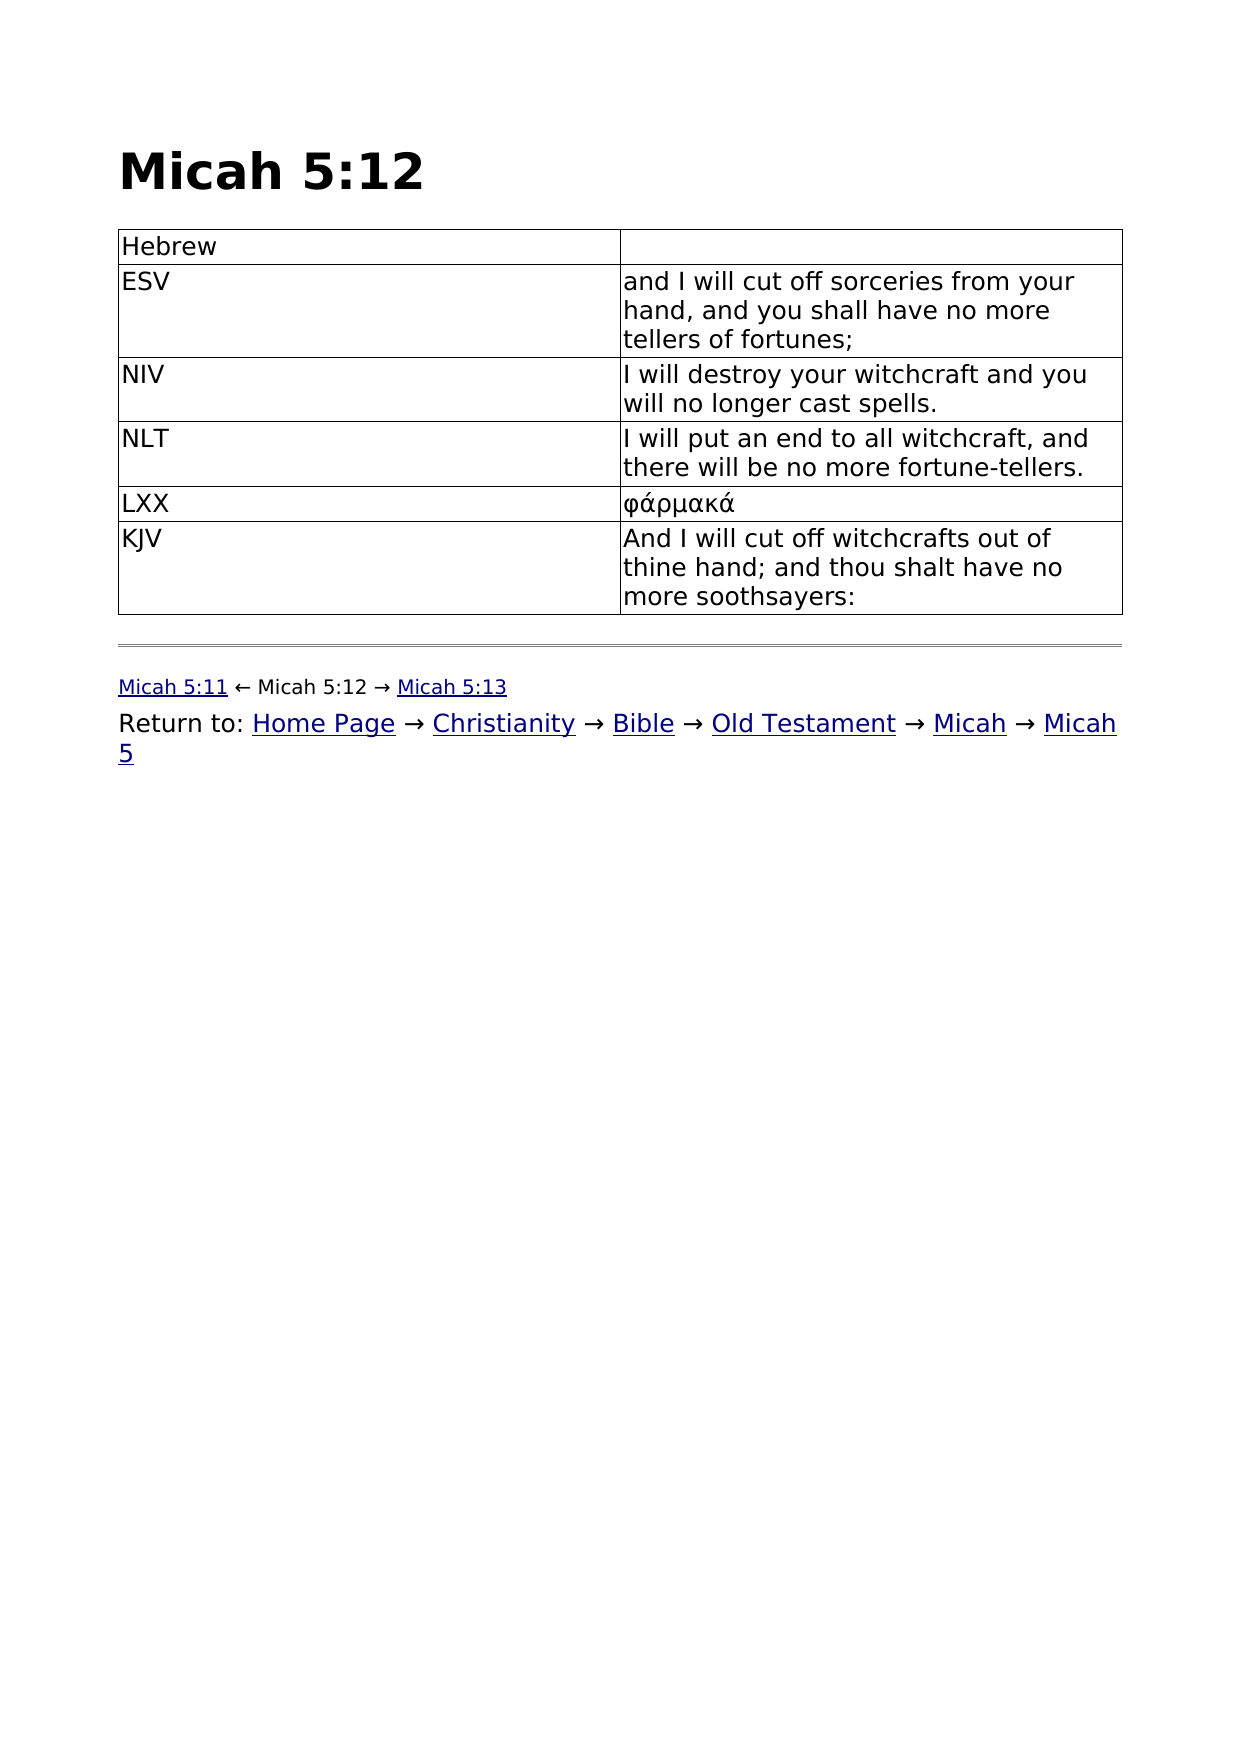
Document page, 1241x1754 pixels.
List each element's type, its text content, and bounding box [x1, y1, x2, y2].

table_cell NLT [119, 422, 620, 486]
text Micah 5:11 ← Micah 5:12 → Micah 5:13 [118, 676, 1122, 709]
table_cell I will destroy your witchcraft and you will no longer cast spells. [621, 358, 1122, 421]
subtitle Micah 5:12 [118, 143, 1122, 201]
table_cell LXX [119, 487, 620, 521]
table_header [621, 230, 1122, 264]
table_cell and I will cut off sorceries from your hand, and you shall have no more tellers of fortunes; [621, 265, 1122, 357]
table_cell And I will cut off witchcrafts out of thine hand; and thou shalt have no more soothsayers: [621, 522, 1122, 614]
table_cell ESV [119, 265, 620, 357]
table_header Hebrew [119, 230, 620, 264]
text Return to: Home Page → Christianity → Bible → Old Testament → Micah → Micah 5 [118, 709, 1122, 768]
table_cell NIV [119, 358, 620, 421]
table_cell φάρμακά [621, 487, 1122, 521]
table_cell KJV [119, 522, 620, 614]
table_cell I will put an end to all witchcraft, and there will be no more fortune-tellers. [621, 422, 1122, 486]
